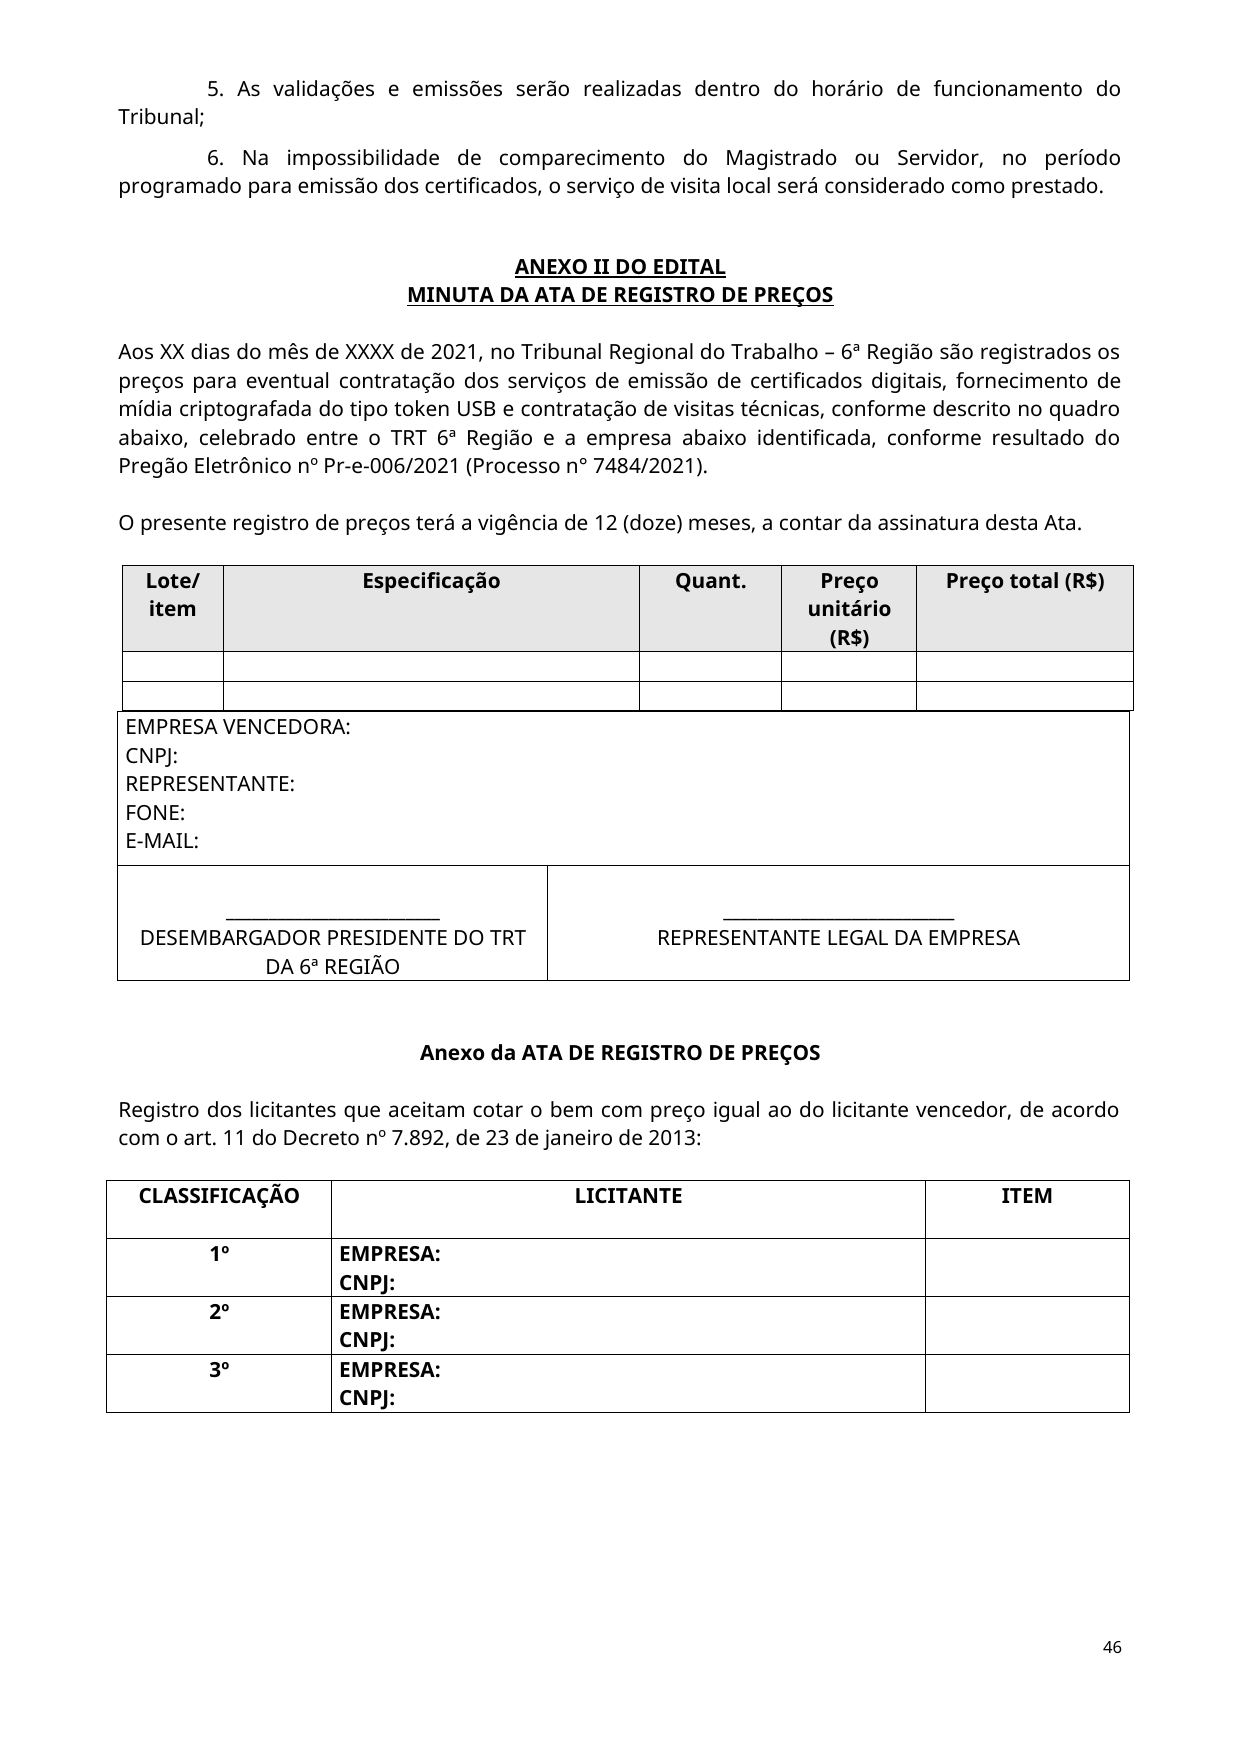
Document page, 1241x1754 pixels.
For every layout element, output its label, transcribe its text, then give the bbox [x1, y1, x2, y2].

table_header LICITANTE [332, 1181, 925, 1238]
table_cell EMPRESA: CNPJ: [332, 1297, 925, 1354]
table_header Especificação [224, 566, 639, 651]
table_cell 1º [107, 1239, 331, 1296]
table_cell [123, 652, 223, 681]
table_cell [640, 652, 781, 681]
text O presente registro de preços terá a vigência de 12 (doze) meses, a contar da assinatura desta Ata. [118, 508, 1122, 536]
text 5. As validações e emissões serão realizadas dentro do horário de funcionamento do Tribunal; [118, 74, 1122, 131]
table_header Lote/ item [123, 566, 223, 651]
table_cell [224, 652, 639, 681]
table_cell 2º [107, 1297, 331, 1354]
table_cell [926, 1239, 1129, 1296]
text Aos XX dias do mês de XXXX de 2021, no Tribunal Regional do Trabalho – 6ª Região são registrados os preços para eventual contratação dos serviços de emissão de certificados digitais, fornecimento de mídia criptografada do tipo token USB e contratação de visitas técnicas, conforme descrito no quadro abaixo, celebrado entre o TRT 6ª Região e a empresa abaixo identificada, conforme resultado do Pregão Eletrônico nº Pr-e-006/2021 (Processo n° 7484/2021). [118, 337, 1122, 479]
table_cell _________________________ DESEMBARGADOR PRESIDENTE DO TRT DA 6ª REGIÃO [118, 866, 547, 980]
table_header CLASSIFICAÇÃO [107, 1181, 331, 1238]
table_cell EMPRESA: CNPJ: [332, 1355, 925, 1412]
table_header Preço total (R$) [917, 566, 1133, 651]
table_cell [782, 652, 916, 681]
table_cell 3º [107, 1355, 331, 1412]
table_cell [926, 1297, 1129, 1354]
table_header EMPRESA VENCEDORA: CNPJ: REPRESENTANTE: FONE: E-MAIL: [118, 712, 1129, 865]
table_cell [926, 1355, 1129, 1412]
table_cell EMPRESA: CNPJ: [332, 1239, 925, 1296]
table_cell [224, 682, 639, 710]
text 6. Na impossibilidade de comparecimento do Magistrado ou Servidor, no período programado para emissão dos certificados, o serviço de visita local será considerado como prestado. [118, 143, 1122, 200]
table_cell ___________________________ REPRESENTANTE LEGAL DA EMPRESA [548, 866, 1129, 980]
text MINUTA DA ATA DE REGISTRO DE PREÇOS [118, 281, 1122, 309]
table_header ITEM [926, 1181, 1129, 1238]
table_cell [640, 682, 781, 710]
text Registro dos licitantes que aceitam cotar o bem com preço igual ao do licitante vencedor, de acordo com o art. 11 do Decreto nº 7.892, de 23 de janeiro de 2013: [118, 1095, 1122, 1152]
text Anexo da ATA DE REGISTRO DE PREÇOS [118, 1038, 1122, 1067]
table_cell [917, 652, 1133, 681]
table_cell [782, 682, 916, 710]
table_cell [123, 682, 223, 710]
text ANEXO II DO EDITAL [118, 252, 1122, 281]
table_header Quant. [640, 566, 781, 651]
table_header Preço unitário (R$) [782, 566, 916, 651]
table_cell [917, 682, 1133, 710]
